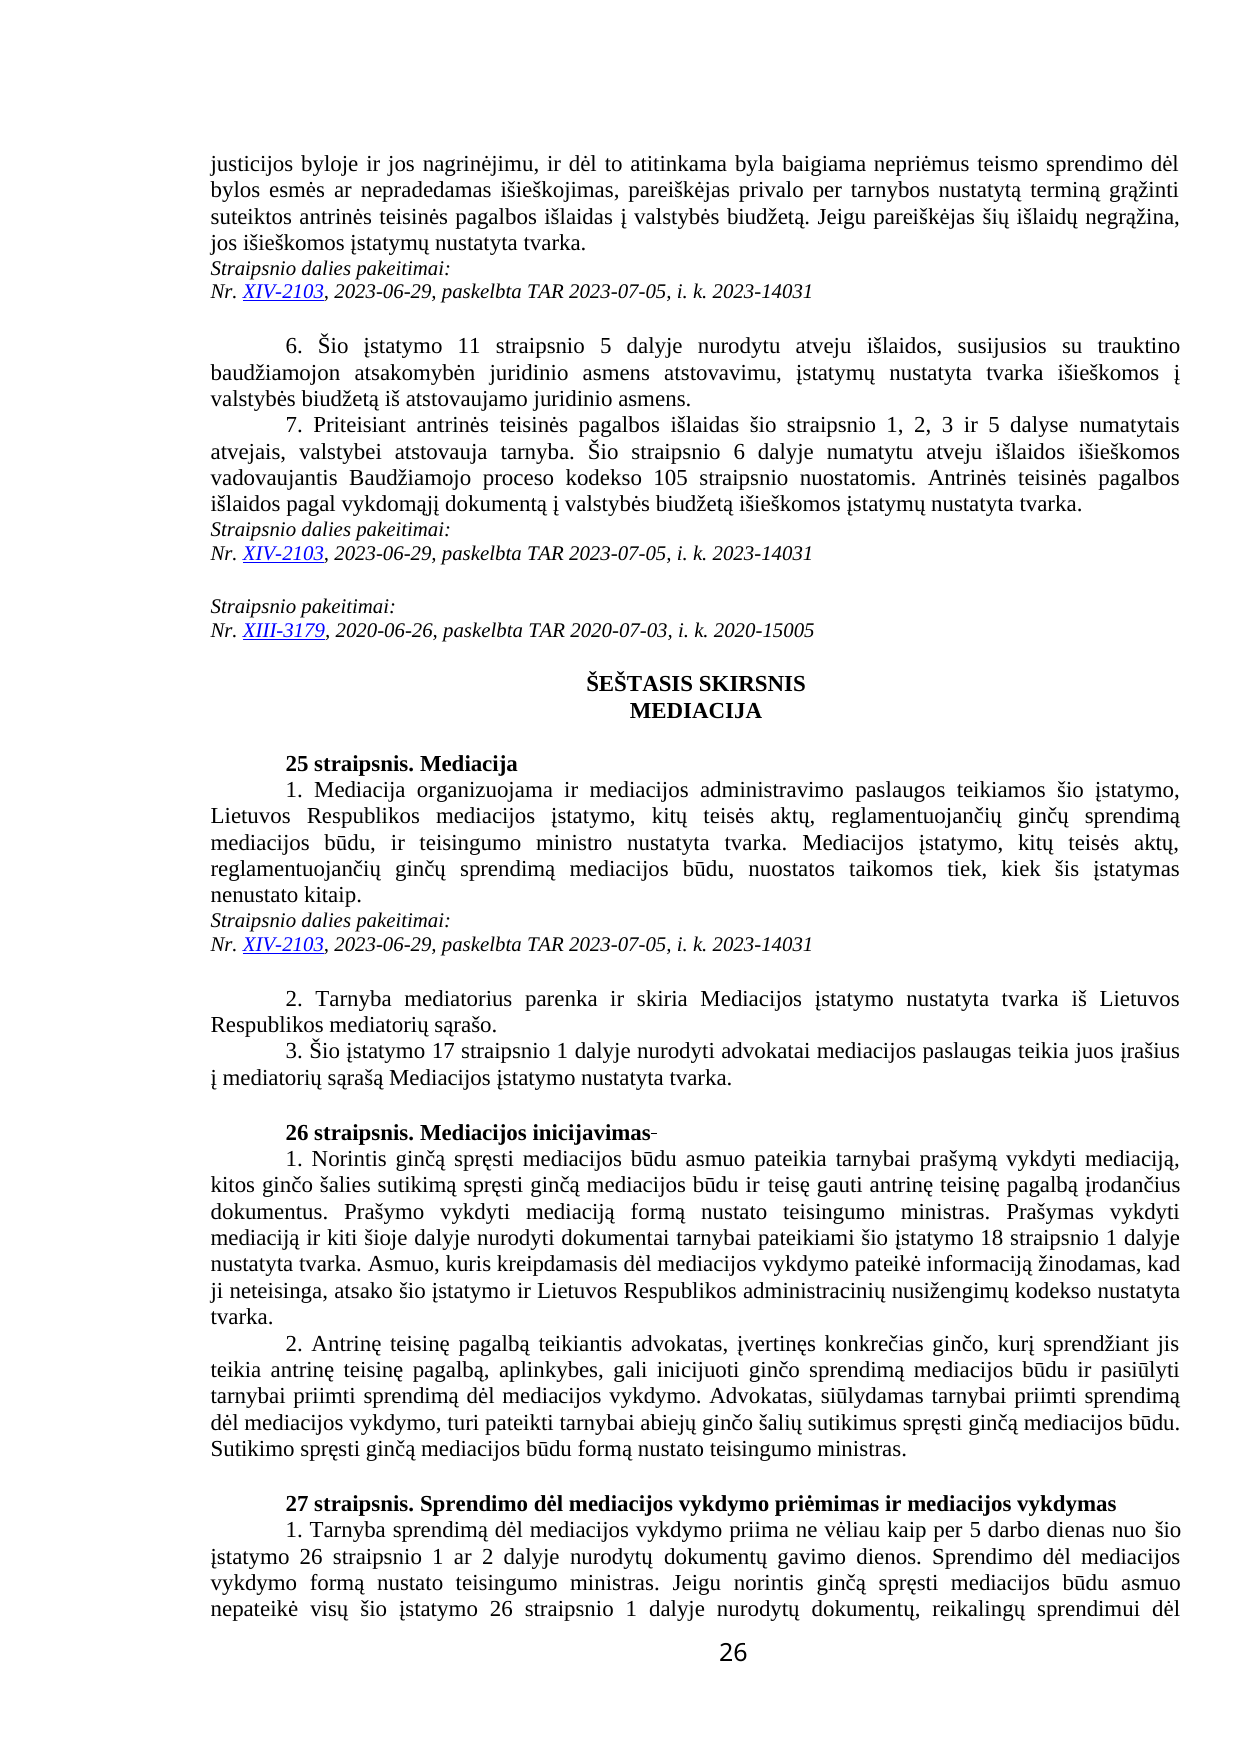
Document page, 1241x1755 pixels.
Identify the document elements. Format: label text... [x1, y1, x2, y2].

text MEDIACIJA [210, 697, 1181, 723]
text 1. Tarnyba sprendimą dėl mediacijos vykdymo priima ne vėliau kaip per 5 darbo dienas nuo šio įstatymo 26 straipsnio 1 ar 2 dalyje nurodytų dokumentų gavimo dienos. Sprendimo dėl mediacijos vykdymo formą nustato teisingumo ministras. Jeigu norintis ginčą spręsti mediacijos būdu asmuo nepateikė visų šio įstatymo 26 straipsnio 1 dalyje nurodytų dokumentų, reikalingų sprendimui dėl [210, 1516, 1181, 1622]
text 6. Šio įstatymo 11 straipsnio 5 dalyje nurodytu atveju išlaidos, susijusios su trauktino baudžiamojon atsakomybėn juridinio asmens atstovavimu, įstatymų nustatyta tvarka išieškomos į valstybės biudžetą iš atstovaujamo juridinio asmens. [210, 332, 1181, 411]
text 26 straipsnis. Mediacijos inicijavimas [210, 1119, 1181, 1145]
text ŠEŠTASIS SKIRSNIS [210, 671, 1181, 697]
text 2. Tarnyba mediatorius parenka ir skiria Mediacijos įstatymo nustatyta tvarka iš Lietuvos Respublikos mediatorių sąrašo. [210, 984, 1181, 1037]
text 1. Mediacija organizuojama ir mediacijos administravimo paslaugos teikiamos šio įstatymo, Lietuvos Respublikos mediacijos įstatymo, kitų teisės aktų, reglamentuojančių ginčų sprendimą mediacijos būdu, ir teisingumo ministro nustatyta tvarka. Mediacijos įstatymo, kitų teisės aktų, reglamentuojančių ginčų sprendimą mediacijos būdu, nuostatos taikomos tiek, kiek šis įstatymas nenustato kitaip. [210, 776, 1181, 908]
text Nr. XIV-2103, 2023-06-29, paskelbta TAR 2023-07-05, i. k. 2023-14031 [210, 541, 1181, 565]
text Straipsnio pakeitimai: [210, 594, 1181, 618]
text 2. Antrinę teisinę pagalbą teikiantis advokatas, įvertinęs konkrečias ginčo, kurį sprendžiant jis teikia antrinę teisinę pagalbą, aplinkybes, gali inicijuoti ginčo sprendimą mediacijos būdu ir pasiūlyti tarnybai priimti sprendimą dėl mediacijos vykdymo. Advokatas, siūlydamas tarnybai priimti sprendimą dėl mediacijos vykdymo, turi pateikti tarnybai abiejų ginčo šalių sutikimus spręsti ginčą mediacijos būdu. Sutikimo spręsti ginčą mediacijos būdu formą nustato teisingumo ministras. [210, 1329, 1181, 1461]
text Nr. XIII-3179, 2020-06-26, paskelbta TAR 2020-07-03, i. k. 2020-15005 [210, 618, 1181, 642]
text justicijos byloje ir jos nagrinėjimu, ir dėl to atitinkama byla baigiama nepriėmus teismo sprendimo dėl bylos esmės ar nepradedamas išieškojimas, pareiškėjas privalo per tarnybos nustatytą terminą grąžinti suteiktos antrinės teisinės pagalbos išlaidas į valstybės biudžetą. Jeigu pareiškėjas šių išlaidų negrąžina, jos išieškomos įstatymų nustatyta tvarka. [210, 150, 1181, 255]
text Straipsnio dalies pakeitimai: [210, 908, 1181, 932]
text Straipsnio dalies pakeitimai: [210, 517, 1181, 541]
text 1. Norintis ginčą spręsti mediacijos būdu asmuo pateikia tarnybai prašymą vykdyti mediaciją, kitos ginčo šalies sutikimą spręsti ginčą mediacijos būdu ir teisę gauti antrinę teisinę pagalbą įrodančius dokumentus. Prašymo vykdyti mediaciją formą nustato teisingumo ministras. Prašymas vykdyti mediaciją ir kiti šioje dalyje nurodyti dokumentai tarnybai pateikiami šio įstatymo 18 straipsnio 1 dalyje nustatyta tvarka. Asmuo, kuris kreipdamasis dėl mediacijos vykdymo pateikė informaciją žinodamas, kad ji neteisinga, atsako šio įstatymo ir Lietuvos Respublikos administracinių nusižengimų kodekso nustatyta tvarka. [210, 1145, 1181, 1329]
text 27 straipsnis. Sprendimo dėl mediacijos vykdymo priėmimas ir mediacijos vykdymas [285, 1490, 1181, 1516]
text 3. Šio įstatymo 17 straipsnio 1 dalyje nurodyti advokatai mediacijos paslaugas teikia juos įrašius į mediatorių sąrašą Mediacijos įstatymo nustatyta tvarka. [210, 1037, 1181, 1090]
text Nr. XIV-2103, 2023-06-29, paskelbta TAR 2023-07-05, i. k. 2023-14031 [210, 932, 1181, 956]
text 25 straipsnis. Mediacija [210, 749, 1181, 776]
text 7. Priteisiant antrinės teisinės pagalbos išlaidas šio straipsnio 1, 2, 3 ir 5 dalyse numatytais atvejais, valstybei atstovauja tarnyba. Šio straipsnio 6 dalyje numatytu atveju išlaidos išieškomos vadovaujantis Baudžiamojo proceso kodekso 105 straipsnio nuostatomis. Antrinės teisinės pagalbos išlaidos pagal vykdomąjį dokumentą į valstybės biudžetą išieškomos įstatymų nustatyta tvarka. [210, 411, 1181, 517]
text Nr. XIV-2103, 2023-06-29, paskelbta TAR 2023-07-05, i. k. 2023-14031 [210, 279, 1181, 303]
text Straipsnio dalies pakeitimai: [210, 255, 1181, 279]
